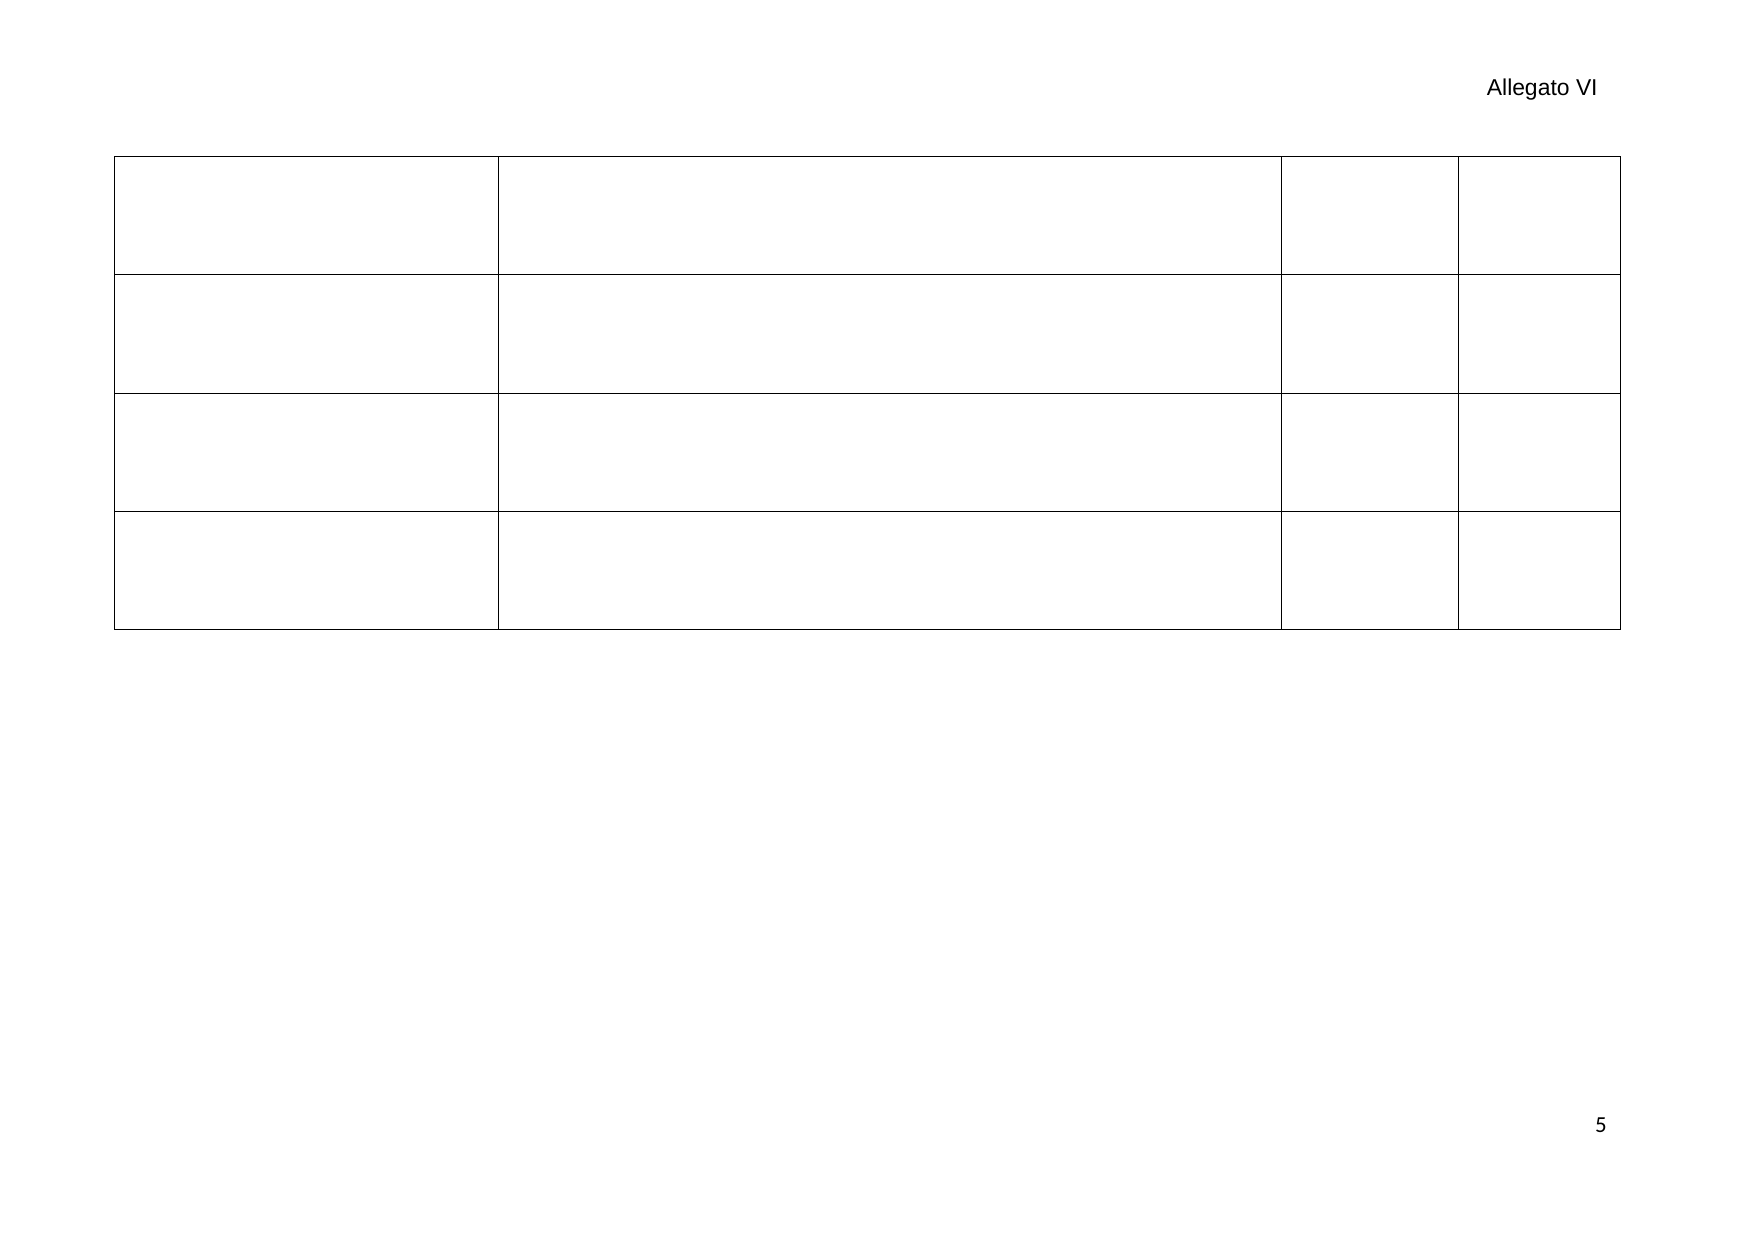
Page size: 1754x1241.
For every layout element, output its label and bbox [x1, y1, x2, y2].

table_cell [1282, 394, 1458, 511]
table_cell [115, 512, 498, 629]
table_cell [115, 157, 498, 274]
table_cell [499, 394, 1281, 511]
table_cell [1282, 157, 1458, 274]
table_cell [115, 394, 498, 511]
table_cell [499, 157, 1281, 274]
table_cell [1459, 512, 1620, 629]
table_cell [499, 512, 1281, 629]
table_cell [1282, 512, 1458, 629]
table_cell [1459, 394, 1620, 511]
table_cell [499, 275, 1281, 392]
table_cell [1459, 157, 1620, 274]
table_cell [1459, 275, 1620, 392]
table_cell [115, 275, 498, 392]
table_cell [1282, 275, 1458, 392]
